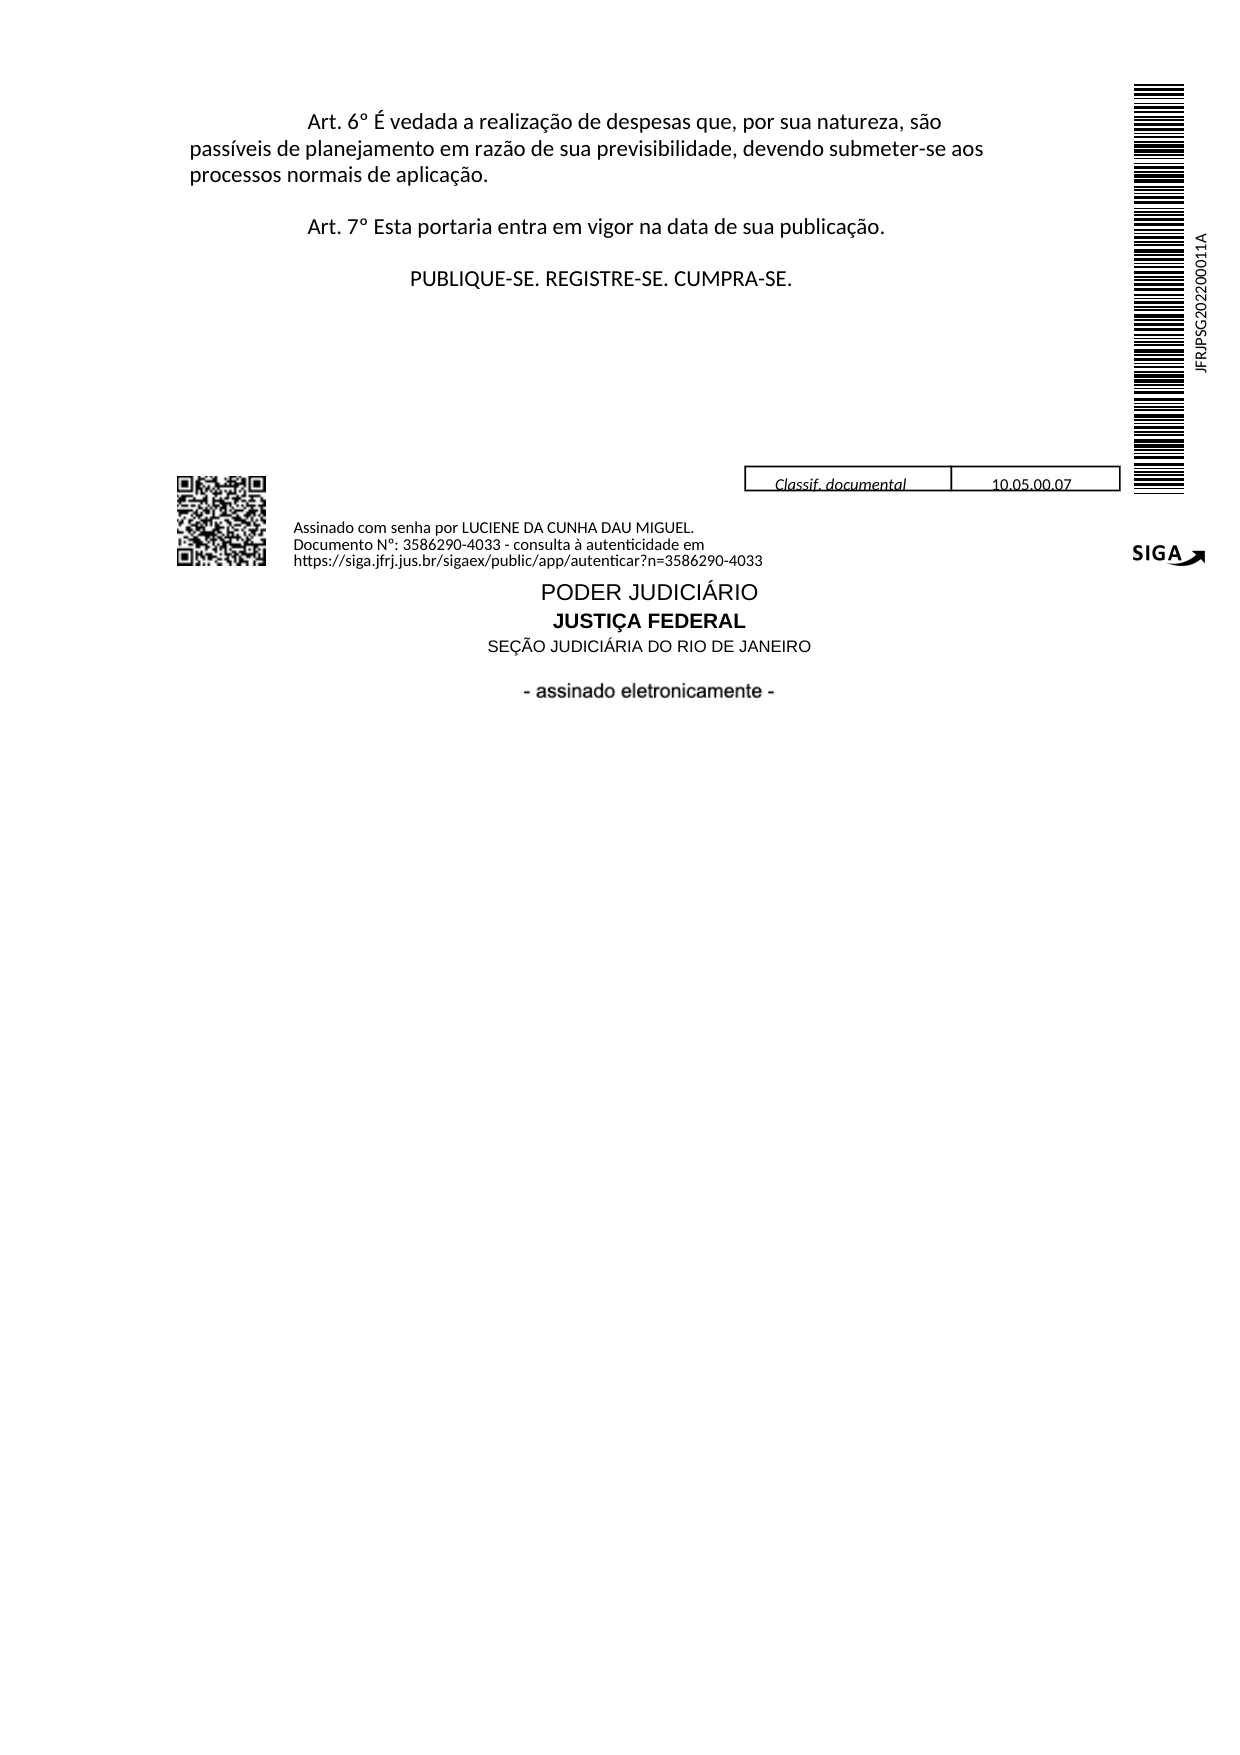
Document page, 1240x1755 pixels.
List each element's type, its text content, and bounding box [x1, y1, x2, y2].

text PODER JUDICIÁRIO JUSTIÇA FEDERAL [496, 579, 803, 633]
subtitle SEÇÃO JUDICIÁRIA DO RIO DE JANEIRO [189, 637, 1109, 656]
